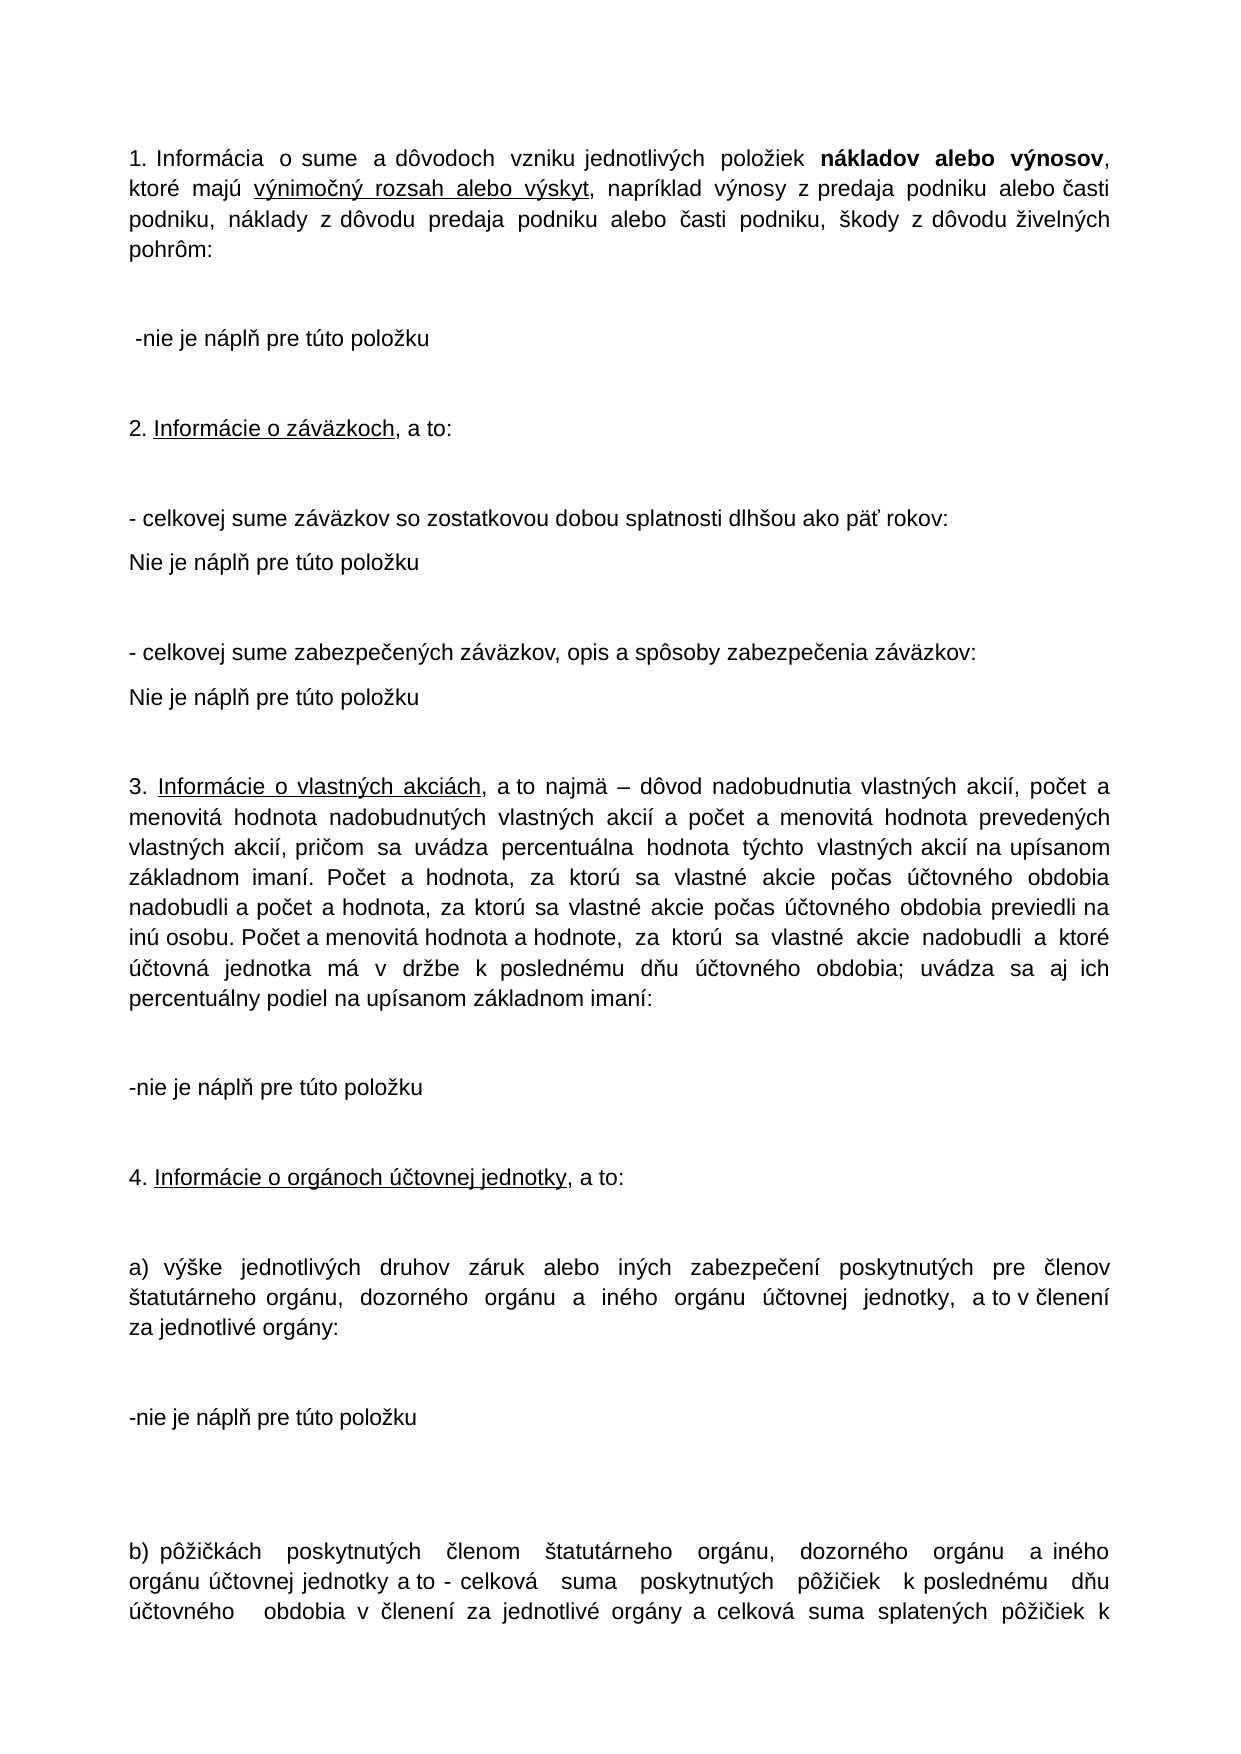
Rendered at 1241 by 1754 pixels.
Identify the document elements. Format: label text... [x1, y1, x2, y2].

text b) pôžičkách poskytnutých členom štatutárneho orgánu, dozorného orgánu a iného orgánu účtovnej jednotky a to - celková suma poskytnutých pôžičiek k poslednému dňu účtovného obdobia v členení za jednotlivé orgány a celková suma splatených pôžičiek k [129, 1538, 1110, 1625]
text - celkovej sume záväzkov so zostatkovou dobou splatnosti dlhšou ako päť rokov: [129, 504, 1110, 531]
text Nie je náplň pre túto položku [129, 684, 1110, 710]
text -nie je náplň pre túto položku [129, 1074, 1110, 1101]
text a) výške jednotlivých druhov záruk alebo iných zabezpečení poskytnutých pre členov štatutárneho orgánu, dozorného orgánu a iného orgánu účtovnej jednotky, a to v členení za jednotlivé orgány: [129, 1253, 1110, 1340]
text 3. Informácie o vlastných akciách, a to najmä – dôvod nadobudnutia vlastných akcií, počet a menovitá hodnota nadobudnutých vlastných akcií a počet a menovitá hodnota prevedených vlastných akcií, pričom sa uvádza percentuálna hodnota týchto vlastných akcií na upísanom základnom imaní. Počet a hodnota, za ktorú sa vlastné akcie počas účtovného obdobia nadobudli a počet a hodnota, za ktorú sa vlastné akcie počas účtovného obdobia previedli na inú osobu. Počet a menovitá hodnota a hodnote, za ktorú sa vlastné akcie nadobudli a ktoré účtovná jednotka má v držbe k poslednému dňu účtovného obdobia; uvádza sa aj ich percentuálny podiel na upísanom základnom imaní: [129, 773, 1110, 1011]
text -nie je náplň pre túto položku [129, 1403, 1110, 1430]
text 4. Informácie o orgánoch účtovnej jednotky, a to: [129, 1164, 1110, 1190]
text - celkovej sume zabezpečených záväzkov, opis a spôsoby zabezpečenia záväzkov: [129, 639, 1110, 665]
text 1. Informácia o sume a dôvodoch vzniku jednotlivých položiek nákladov alebo výnosov, ktoré majú výnimočný rozsah alebo výskyt, napríklad výnosy z predaja podniku alebo časti podniku, náklady z dôvodu predaja podniku alebo časti podniku, škody z dôvodu živelných pohrôm: [129, 145, 1110, 262]
text Nie je náplň pre túto položku [129, 549, 1110, 576]
text -nie je náplň pre túto položku [129, 325, 1110, 352]
text 2. Informácie o záväzkoch, a to: [129, 415, 1110, 441]
